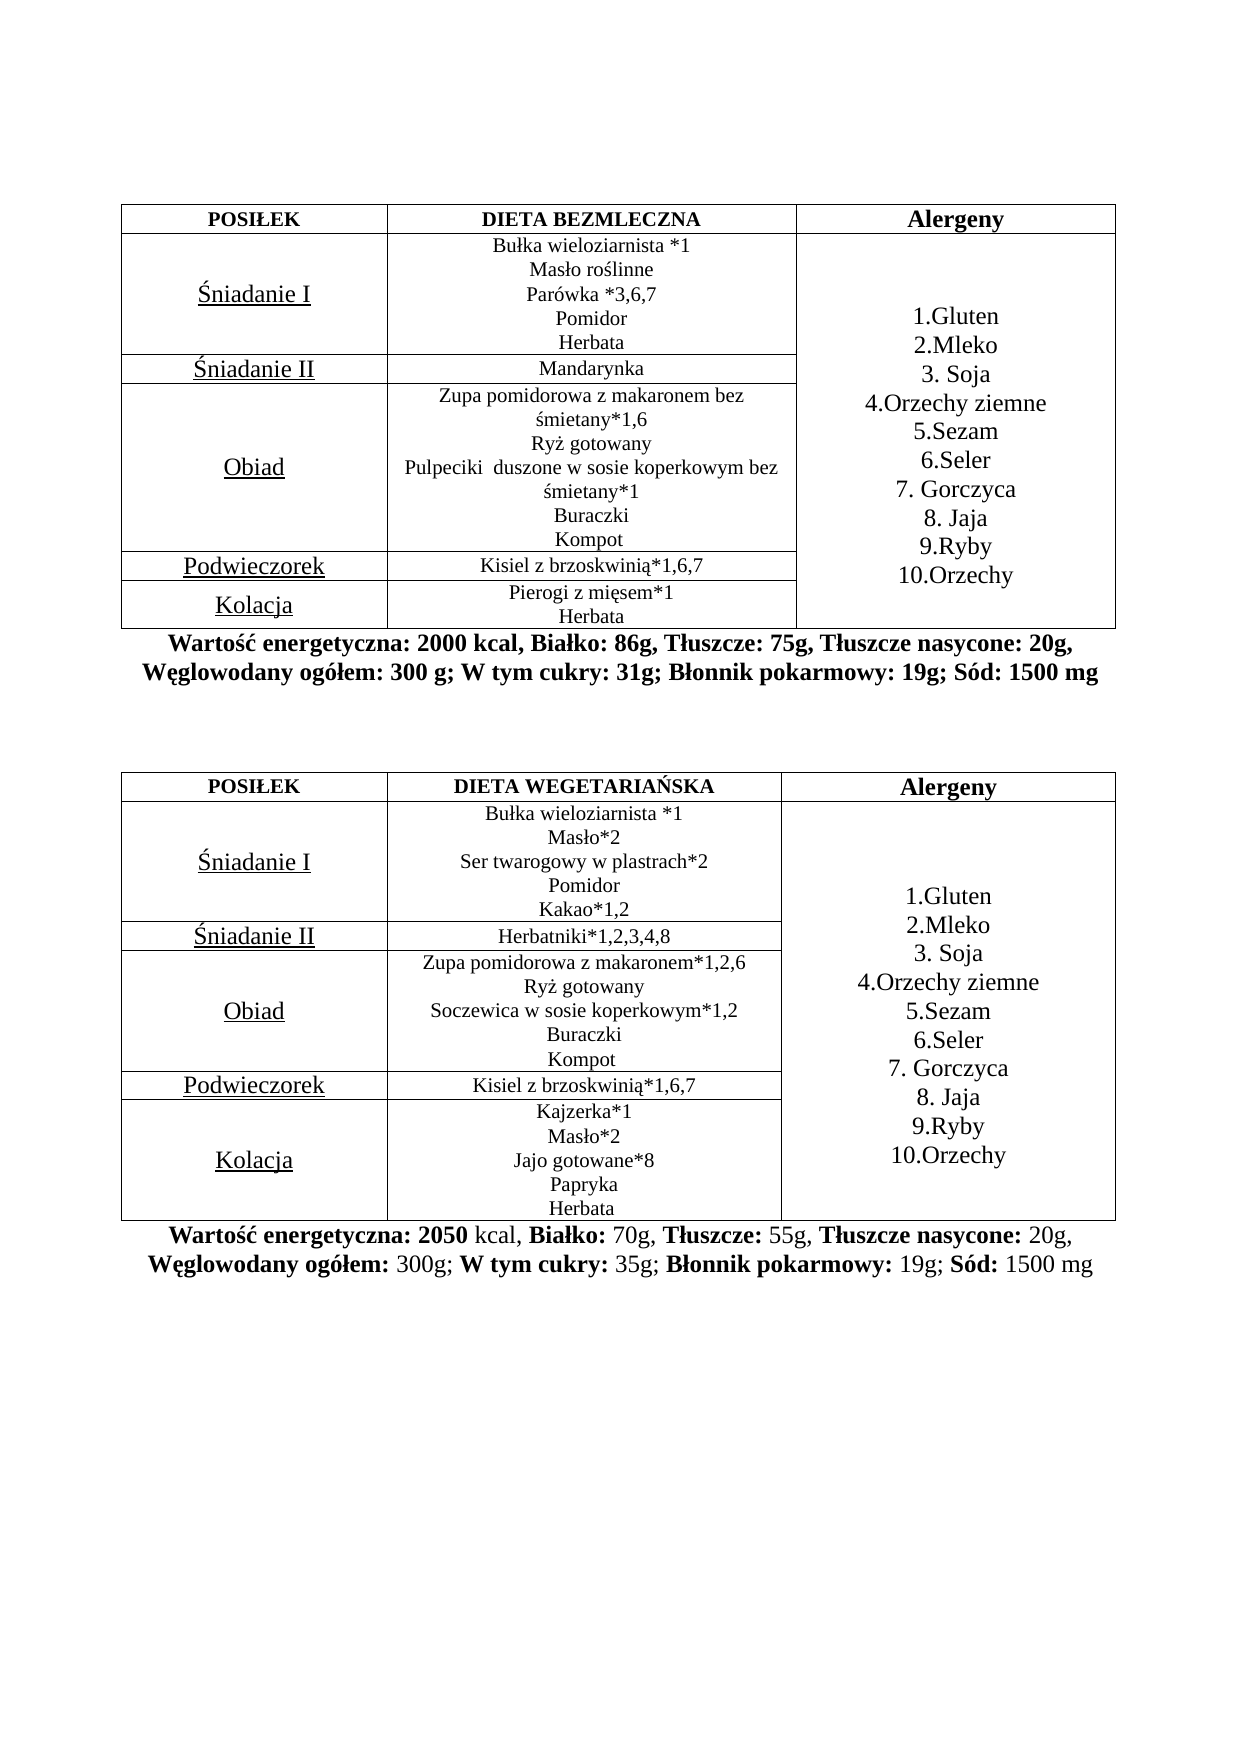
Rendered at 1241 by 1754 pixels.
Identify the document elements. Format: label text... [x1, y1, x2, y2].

table_cell Zupa pomidorowa z makaronem*1,2,6 Ryż gotowany Soczewica w sosie koperkowym*1,2 Buraczki Kompot [388, 951, 781, 1071]
table_cell Pierogi z mięsem*1 Herbata [388, 581, 796, 628]
table_cell Obiad [122, 384, 387, 551]
table_cell Obiad [122, 951, 387, 1071]
table_header Alergeny [797, 205, 1115, 233]
table_cell Kisiel z brzoskwinią*1,6,7 [388, 1072, 781, 1099]
table_cell Kolacja [122, 1100, 387, 1220]
text Wartość energetyczna: 2000 kcal, Białko: 86g, Tłuszcze: 75g, Tłuszcze nasycone: 20g, Węglowodany ogółem: 300 g; W tym cukry: 31g; Błonnik pokarmowy: 19g; Sód: 1500 mg [118, 628, 1122, 686]
table_header DIETA WEGETARIAŃSKA [388, 773, 781, 801]
table_cell Śniadanie II [122, 922, 387, 950]
table_cell 1.Gluten 2.Mleko 3. Soja 4.Orzechy ziemne 5.Sezam 6.Seler 7. Gorczyca 8. Jaja 9.Ryby 10.Orzechy [797, 234, 1115, 628]
table_cell Bułka wieloziarnista *1 Masło*2 Ser twarogowy w plastrach*2 Pomidor Kakao*1,2 [388, 802, 781, 921]
table_cell Kajzerka*1 Masło*2 Jajo gotowane*8 Papryka Herbata [388, 1100, 781, 1220]
table_cell Mandarynka [388, 355, 796, 382]
table_cell Bułka wieloziarnista *1 Masło roślinne Parówka *3,6,7 Pomidor Herbata [388, 234, 796, 354]
table_cell Herbatniki*1,2,3,4,8 [388, 922, 781, 950]
table_cell Podwieczorek [122, 1072, 387, 1099]
table_header Alergeny [782, 773, 1115, 801]
table_header DIETA BEZMLECZNA [388, 205, 796, 233]
table_cell Podwieczorek [122, 552, 387, 580]
table_header POSIŁEK [122, 205, 387, 233]
table_cell Śniadanie I [122, 234, 387, 354]
table_header POSIŁEK [122, 773, 387, 801]
text Wartość energetyczna: 2050 kcal, Białko: 70g, Tłuszcze: 55g, Tłuszcze nasycone: 20g, Węglowodany ogółem: 300g; W tym cukry: 35g; Błonnik pokarmowy: 19g; Sód: 1500 mg [118, 1220, 1122, 1277]
table_cell Zupa pomidorowa z makaronem bez śmietany*1,6 Ryż gotowany Pulpeciki duszone w sosie koperkowym bez śmietany*1 Buraczki Kompot [388, 384, 796, 551]
table_cell Śniadanie I [122, 802, 387, 921]
table_cell Kisiel z brzoskwinią*1,6,7 [388, 552, 796, 580]
table_cell Kolacja [122, 581, 387, 628]
table_cell Śniadanie II [122, 355, 387, 382]
table_cell 1.Gluten 2.Mleko 3. Soja 4.Orzechy ziemne 5.Sezam 6.Seler 7. Gorczyca 8. Jaja 9.Ryby 10.Orzechy [782, 802, 1115, 1220]
